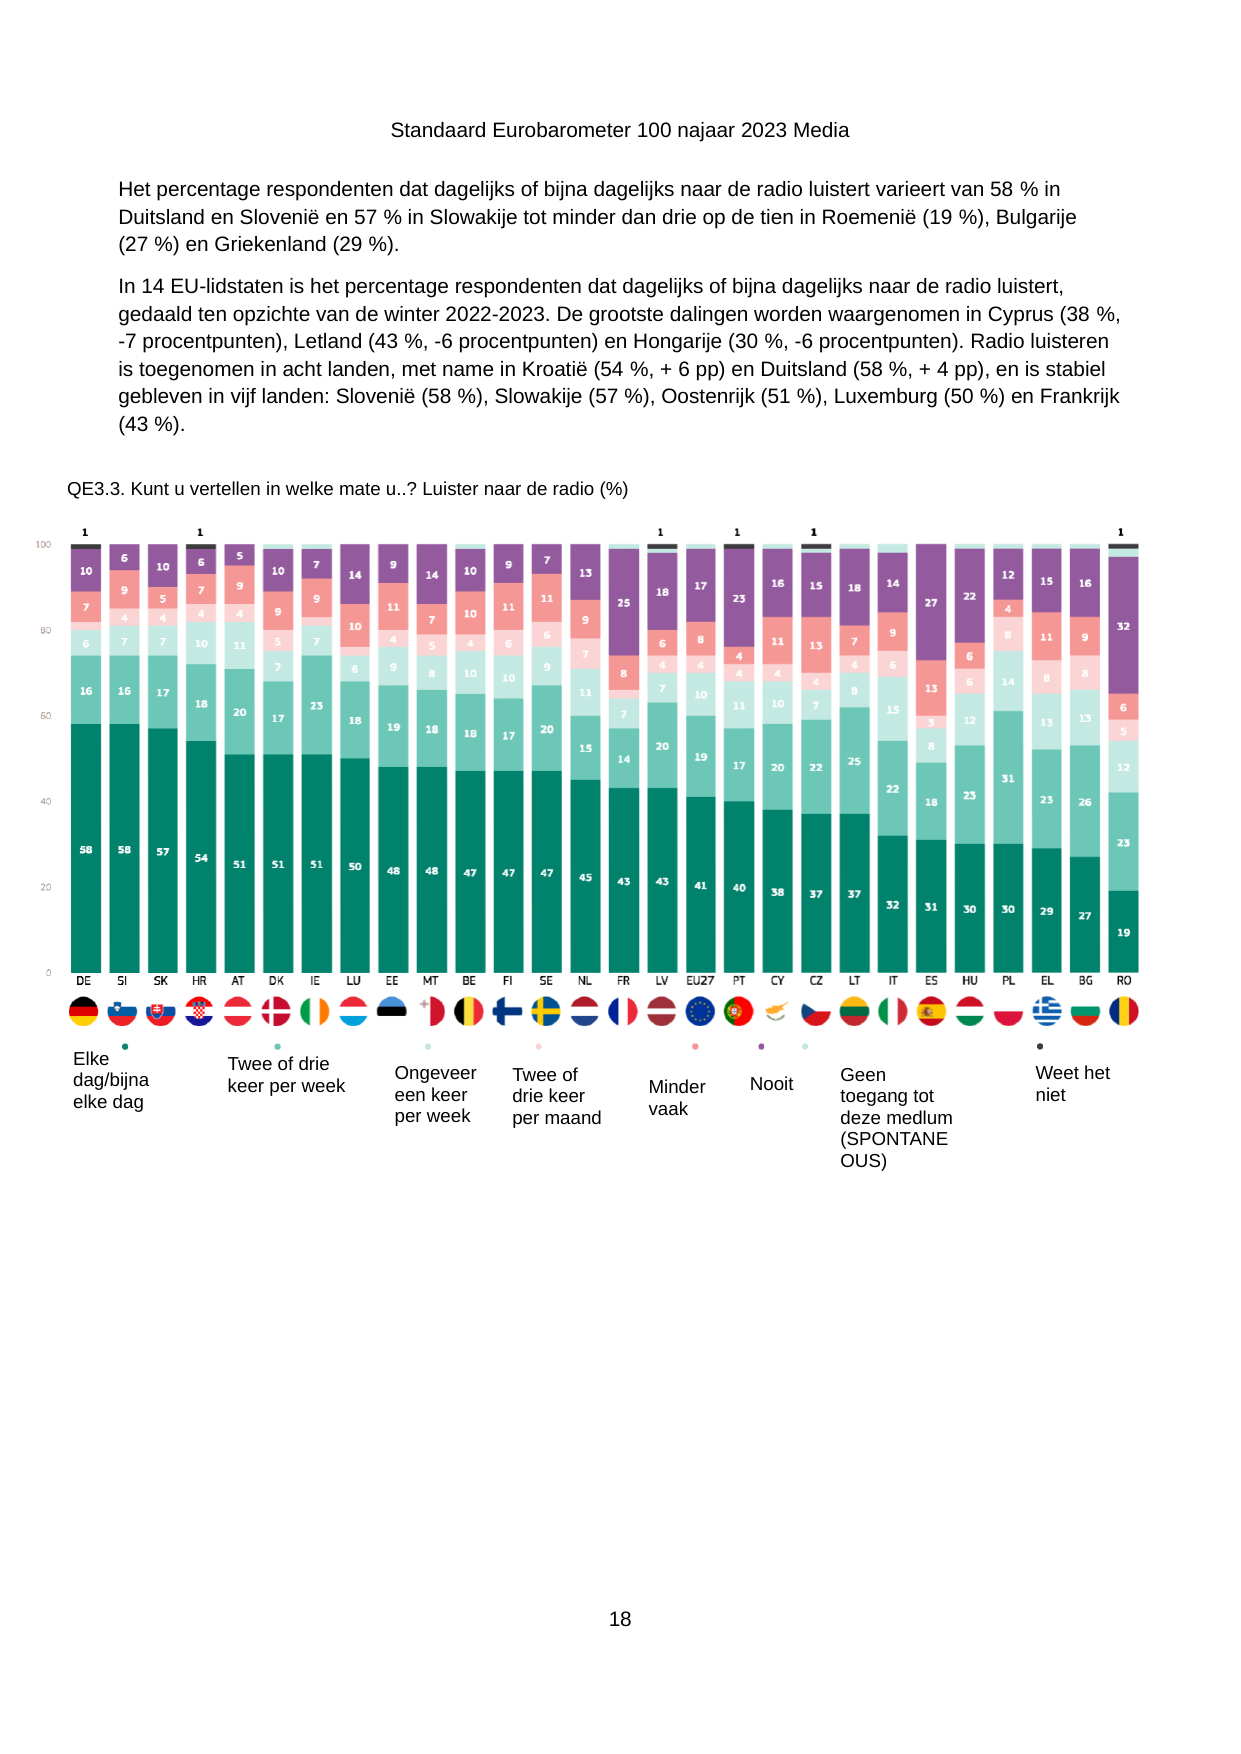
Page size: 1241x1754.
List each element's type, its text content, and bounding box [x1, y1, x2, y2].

text Het percentage respondenten dat dagelijks of bijna dagelijks naar de radio luistert varieert van 58 % in Duitsland en Slovenië en 57 % in Slowakije tot minder dan drie op de tien in Roemenië (19 %), Bulgarije (27 %) en Griekenland (29 %). [118, 177, 1122, 256]
picture [25, 521, 1148, 1037]
picture [116, 1041, 1044, 1054]
text In 14 EU-lidstaten is het percentage respondenten dat dagelijks of bijna dagelijks naar de radio luistert, gedaald ten opzichte van de winter 2022-2023. De grootste dalingen worden waargenomen in Cyprus (38 %, -7 procentpunten), Letland (43 %, -6 procentpunten) en Hongarije (30 %, -6 procentpunten). Radio luisteren is toegenomen in acht landen, met name in Kroatië (54 %, + 6 pp) en Duitsland (58 %, + 4 pp), en is stabiel gebleven in vijf landen: Slovenië (58 %), Slowakije (57 %), Oostenrijk (51 %), Luxemburg (50 %) en Frankrijk (43 %). [118, 274, 1122, 436]
